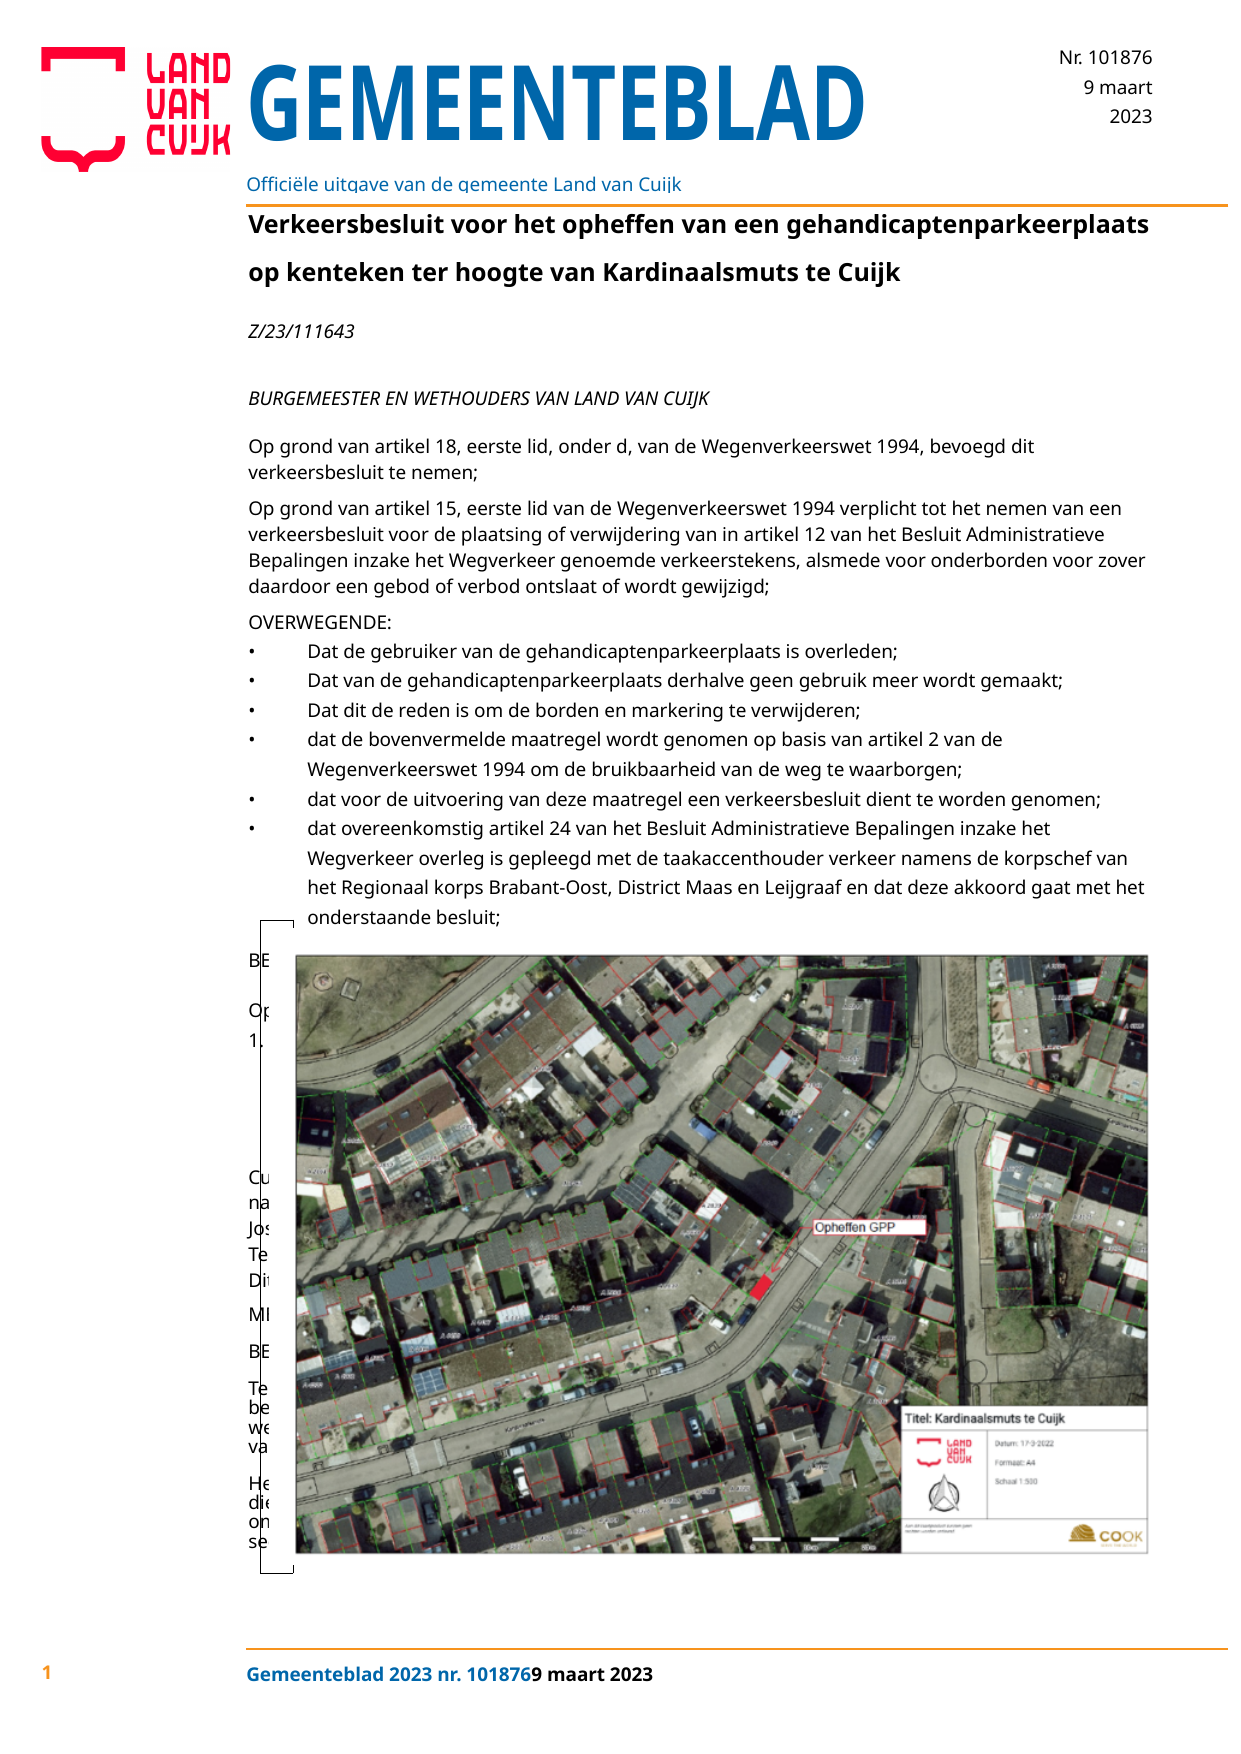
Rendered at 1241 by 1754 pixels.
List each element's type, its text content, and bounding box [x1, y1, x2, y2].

text Verkeersbesluit voor het opheffen van een gehandicaptenparkeerplaats op kenteken ter hoogte van Kardinaalsmuts te Cuijk [248, 207, 1152, 288]
list dat de bovenvermelde maatregel wordt genomen op basis van artikel 2 van de Wegenverkeerswet 1994 om de bruikbaarheid van de weg te waarborgen; [248, 727, 1152, 782]
text Jos Bennink [248, 1215, 260, 1241]
text BURGEMEESTER EN WETHOUDERS VAN LAND VAN CUIJK [248, 386, 1152, 411]
text Op grond van artikel 15, eerste lid van de Wegenverkeerswet 1994 verplicht tot het nemen van een verkeersbesluit voor de plaatsing of verwijdering van in artikel 12 van het Besluit Administratieve Bepalingen inzake het Wegverkeer genoemde verkeerstekens, alsmede voor onderborden voor zover daardoor een gebod of verbod ontslaat of wordt gewijzigd; [248, 496, 1152, 598]
list Dat de gebruiker van de gehandicaptenparkeerplaats is overleden; [248, 638, 1152, 663]
text Op grond van artikel 18, eerste lid, onder d, van de Wegenverkeerswet 1994, bevoegd dit verkeersbesluit te nemen; [248, 433, 1152, 485]
list Dat van de gehandicaptenparkeerplaats derhalve geen gebruik meer wordt gemaakt; [248, 667, 1152, 693]
list Dat dit de reden is om de borden en markering te verwijderen; [248, 697, 1152, 723]
text OVERWEGENDE: [248, 609, 1152, 635]
picture [41, 47, 231, 172]
picture [268, 928, 1173, 1565]
text Z/23/111643 [248, 318, 1152, 344]
list dat voor de uitvoering van deze maatregel een verkeersbesluit dient te worden genomen; [248, 786, 1152, 811]
text BESLUITEN: [248, 947, 260, 973]
list dat overeenkomstig artikel 24 van het Besluit Administratieve Bepalingen inzake het Wegverkeer overleg is gepleegd met de taakaccenthouder verkeer namens de korpschef van het Regionaal korps Brabant-Oost, District Maas en Leijgraaf en dat deze akkoord gaat met het onderstaande besluit; [248, 815, 1152, 930]
